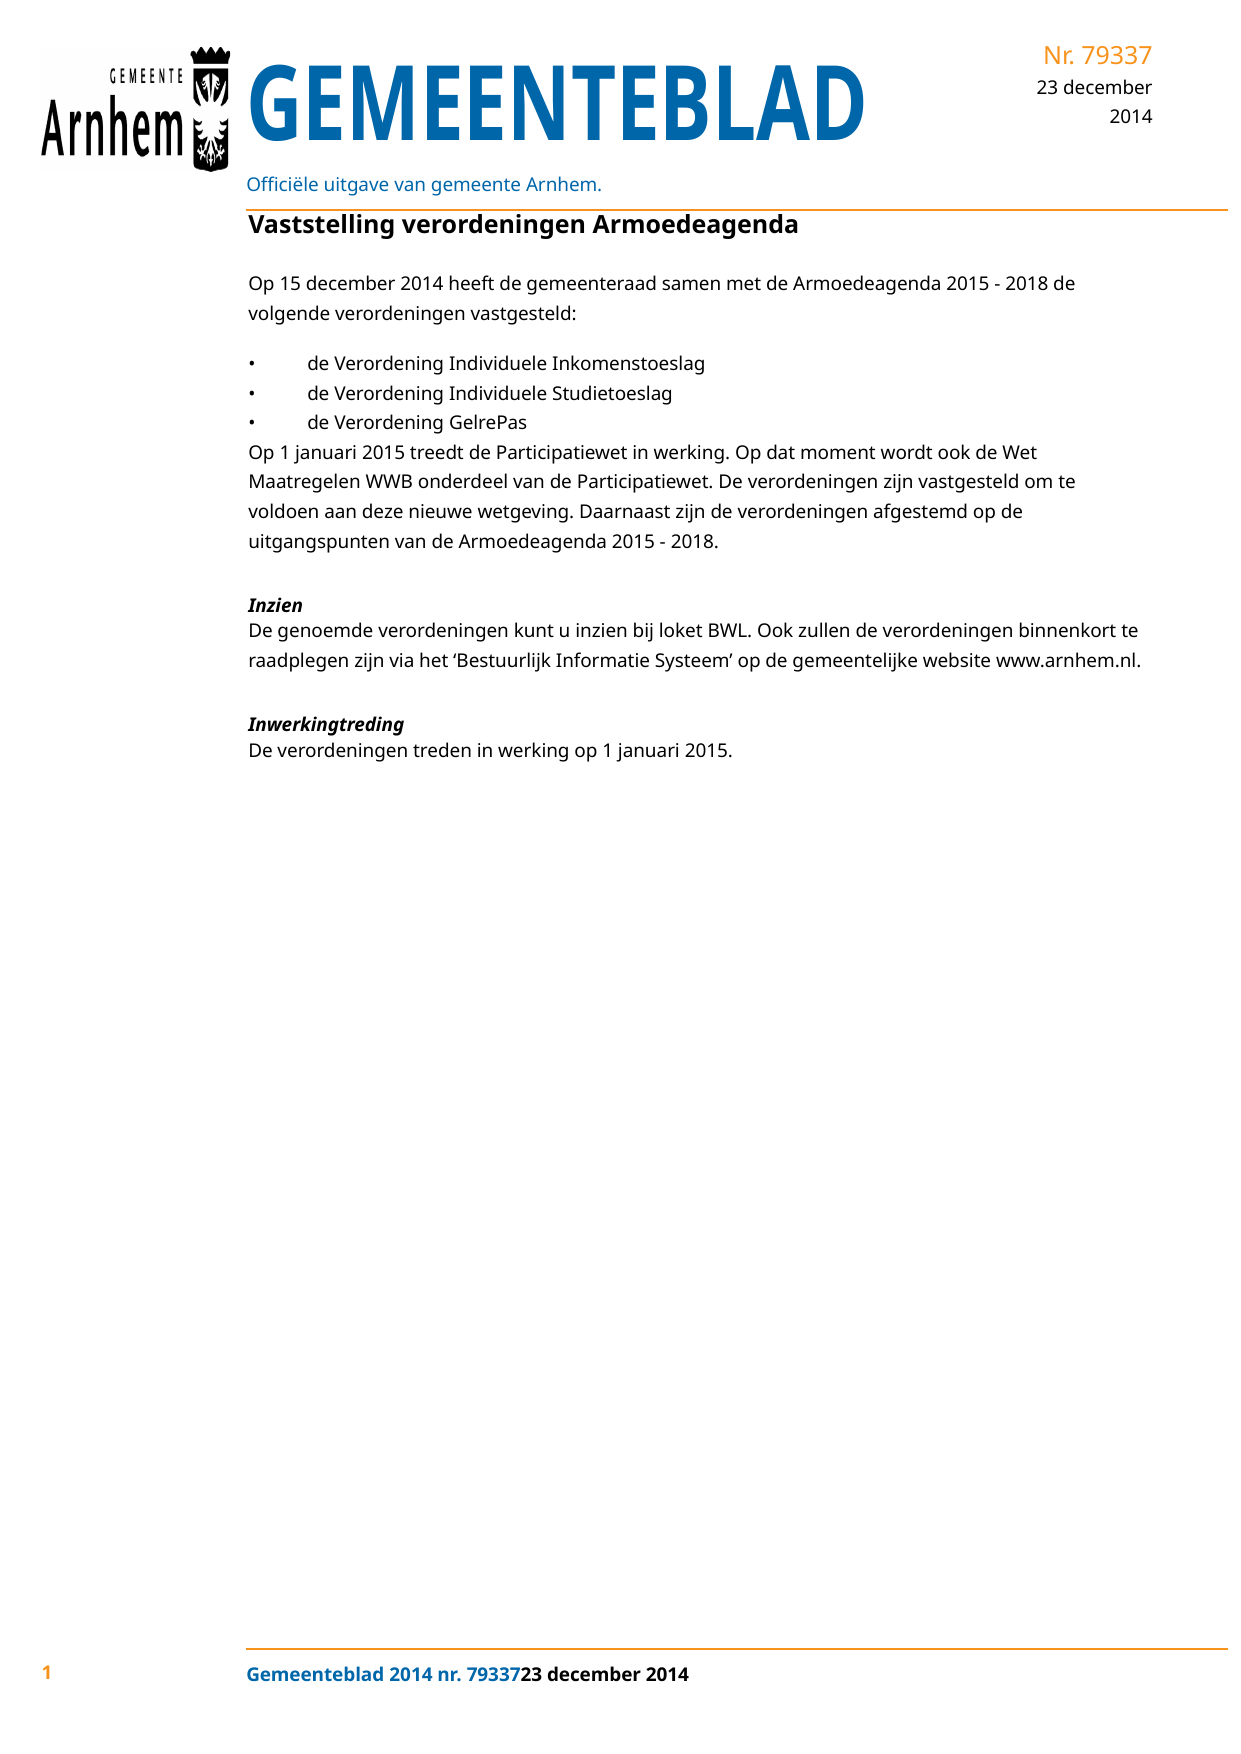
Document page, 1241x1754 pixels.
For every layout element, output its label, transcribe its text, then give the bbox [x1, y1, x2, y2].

text Op 1 januari 2015 treedt de Participatiewet in werking. Op dat moment wordt ook de Wet Maatregelen WWB onderdeel van de Participatiewet. De verordeningen zijn vastgesteld om te voldoen aan deze nieuwe wetgeving. Daarnaast zijn de verordeningen afgestemd op de uitgangspunten van de Armoedeagenda 2015 - 2018. [248, 439, 1152, 553]
text De genoemde verordeningen kunt u inzien bij loket BWL. Ook zullen de verordeningen binnenkort te raadplegen zijn via het ‘Bestuurlijk Informatie Systeem’ op de gemeentelijke website www.arnhem.nl. [248, 617, 1152, 673]
text Inwerkingtreding [248, 711, 1152, 737]
list de Verordening GelrePas [248, 409, 1152, 435]
list de Verordening Individuele Inkomenstoeslag [248, 350, 1152, 376]
picture [41, 47, 231, 172]
list de Verordening Individuele Studietoeslag [248, 380, 1152, 406]
text Op 15 december 2014 heeft de gemeenteraad samen met de Armoedeagenda 2015 - 2018 de volgende verordeningen vastgesteld: [248, 270, 1152, 326]
text Vaststelling verordeningen Armoedeagenda [248, 211, 1152, 241]
text De verordeningen treden in werking op 1 januari 2015. [248, 737, 1152, 762]
text Inzien [248, 592, 1152, 617]
